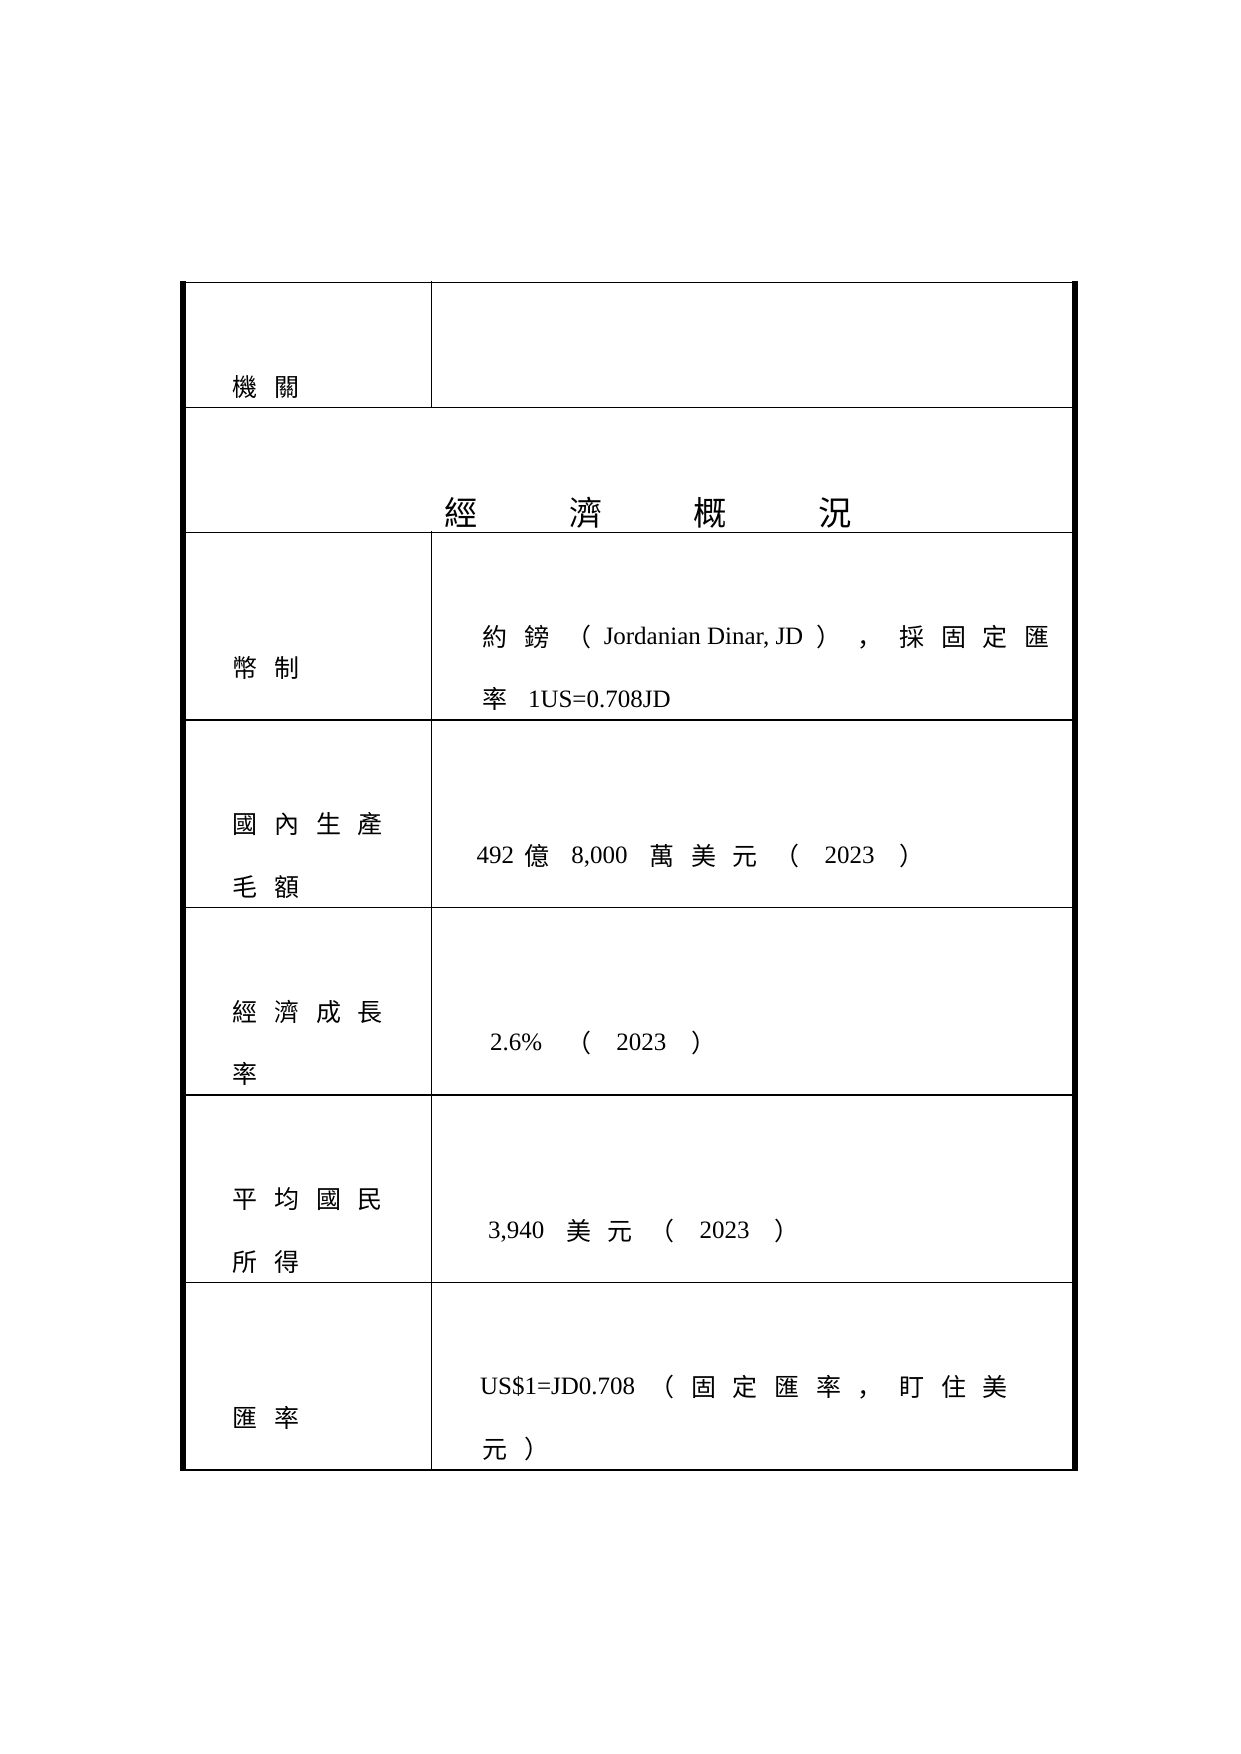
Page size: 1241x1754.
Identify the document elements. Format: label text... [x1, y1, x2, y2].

table_cell 2.6%（2023） [432, 908, 1072, 1094]
table_cell 匯率 [186, 1283, 431, 1469]
table_cell 經 濟 概 況 [186, 408, 1072, 531]
table_cell 平均國民所得 [186, 1096, 431, 1281]
table_cell 492億8,000萬美元（2023） [432, 721, 1072, 906]
table_cell 國內生產毛額 [186, 721, 431, 906]
table_cell 幣制 [186, 533, 431, 719]
table_cell 3,940美元（2023） [432, 1096, 1072, 1281]
table_cell 經濟成長率 [186, 908, 431, 1094]
table_cell [432, 283, 1072, 406]
table_cell 約鎊（Jordanian Dinar, JD），採固定匯率1US=0.708JD [432, 533, 1072, 719]
table_cell 機關 [186, 283, 431, 406]
table_cell US$1=JD0.708（固定匯率，盯住美元） [432, 1283, 1072, 1469]
